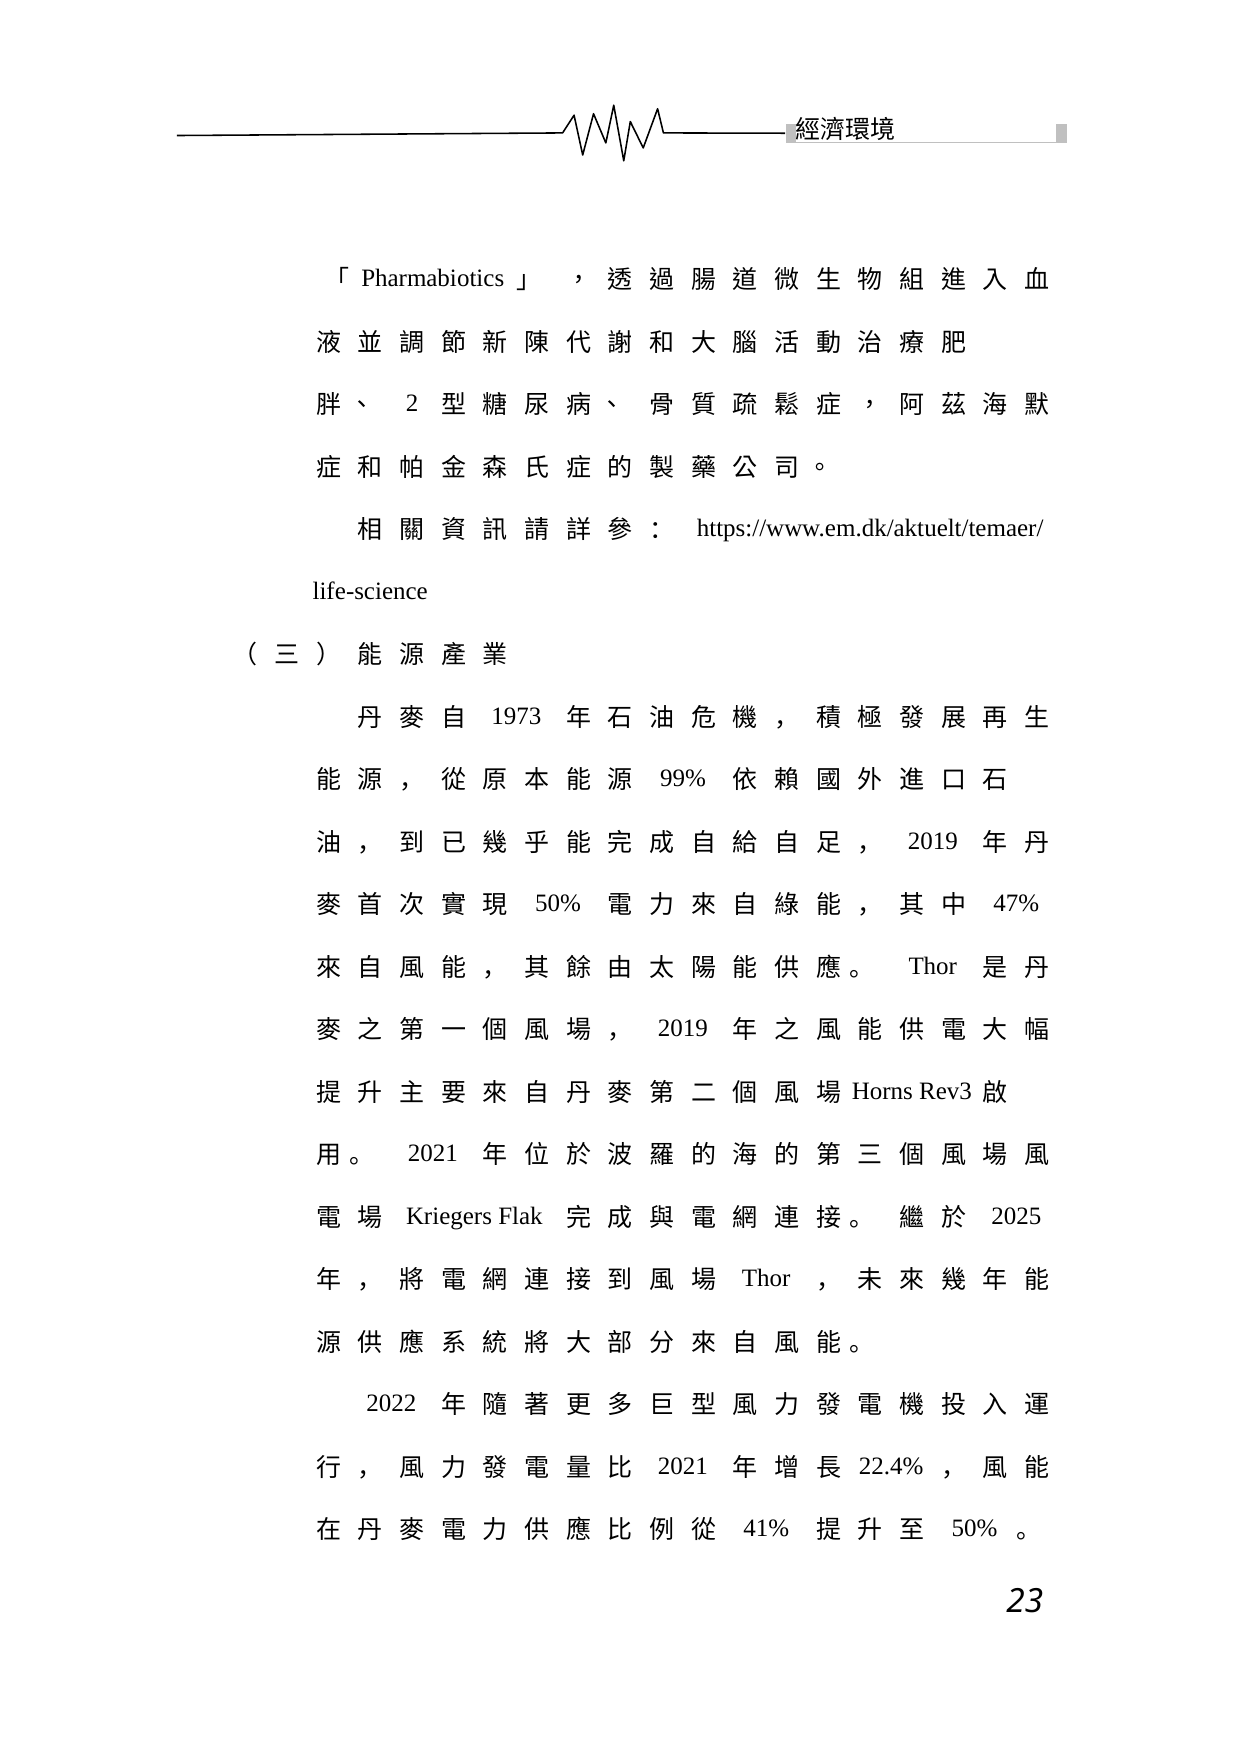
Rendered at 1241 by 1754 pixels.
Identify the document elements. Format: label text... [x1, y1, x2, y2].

text 「Pharmabiotics」，透過腸道微生物組進入血液並調節新陳代謝和大腦活動治療肥胖、2型糖尿病、骨質疏鬆症，阿茲海默症和帕金森氏症的製藥公司。 [281, 236, 1058, 486]
text （三）能源產業 [207, 611, 1058, 674]
text 丹麥自1973年石油危機，積極發展再生能源，從原本能源99%依賴國外進口石油，到已幾乎能完成自給自足，2019年丹麥首次實現50%電力來自綠能，其中47%來自風能，其餘由太陽能供應。Thor是丹麥之第一個風場，2019年之風能供電大幅提升主要來自丹麥第二個風場Horns Rev3啟用。2021年位於波羅的海的第三個風場風電場Kriegers Flak完成與電網連接。繼於2025年，將電網連接到風場Thor，未來幾年能源供應系統將大部分來自風能。 [281, 674, 1058, 1361]
text 相關資訊請詳參：https://www.em.dk/aktuelt/temaer/life-science [281, 486, 1058, 611]
text 2022年隨著更多巨型風力發電機投入運行，風力發電量比2021年增長22.4%，風能在丹麥電力供應比例從41%提升至50%。 [281, 1361, 1058, 1549]
